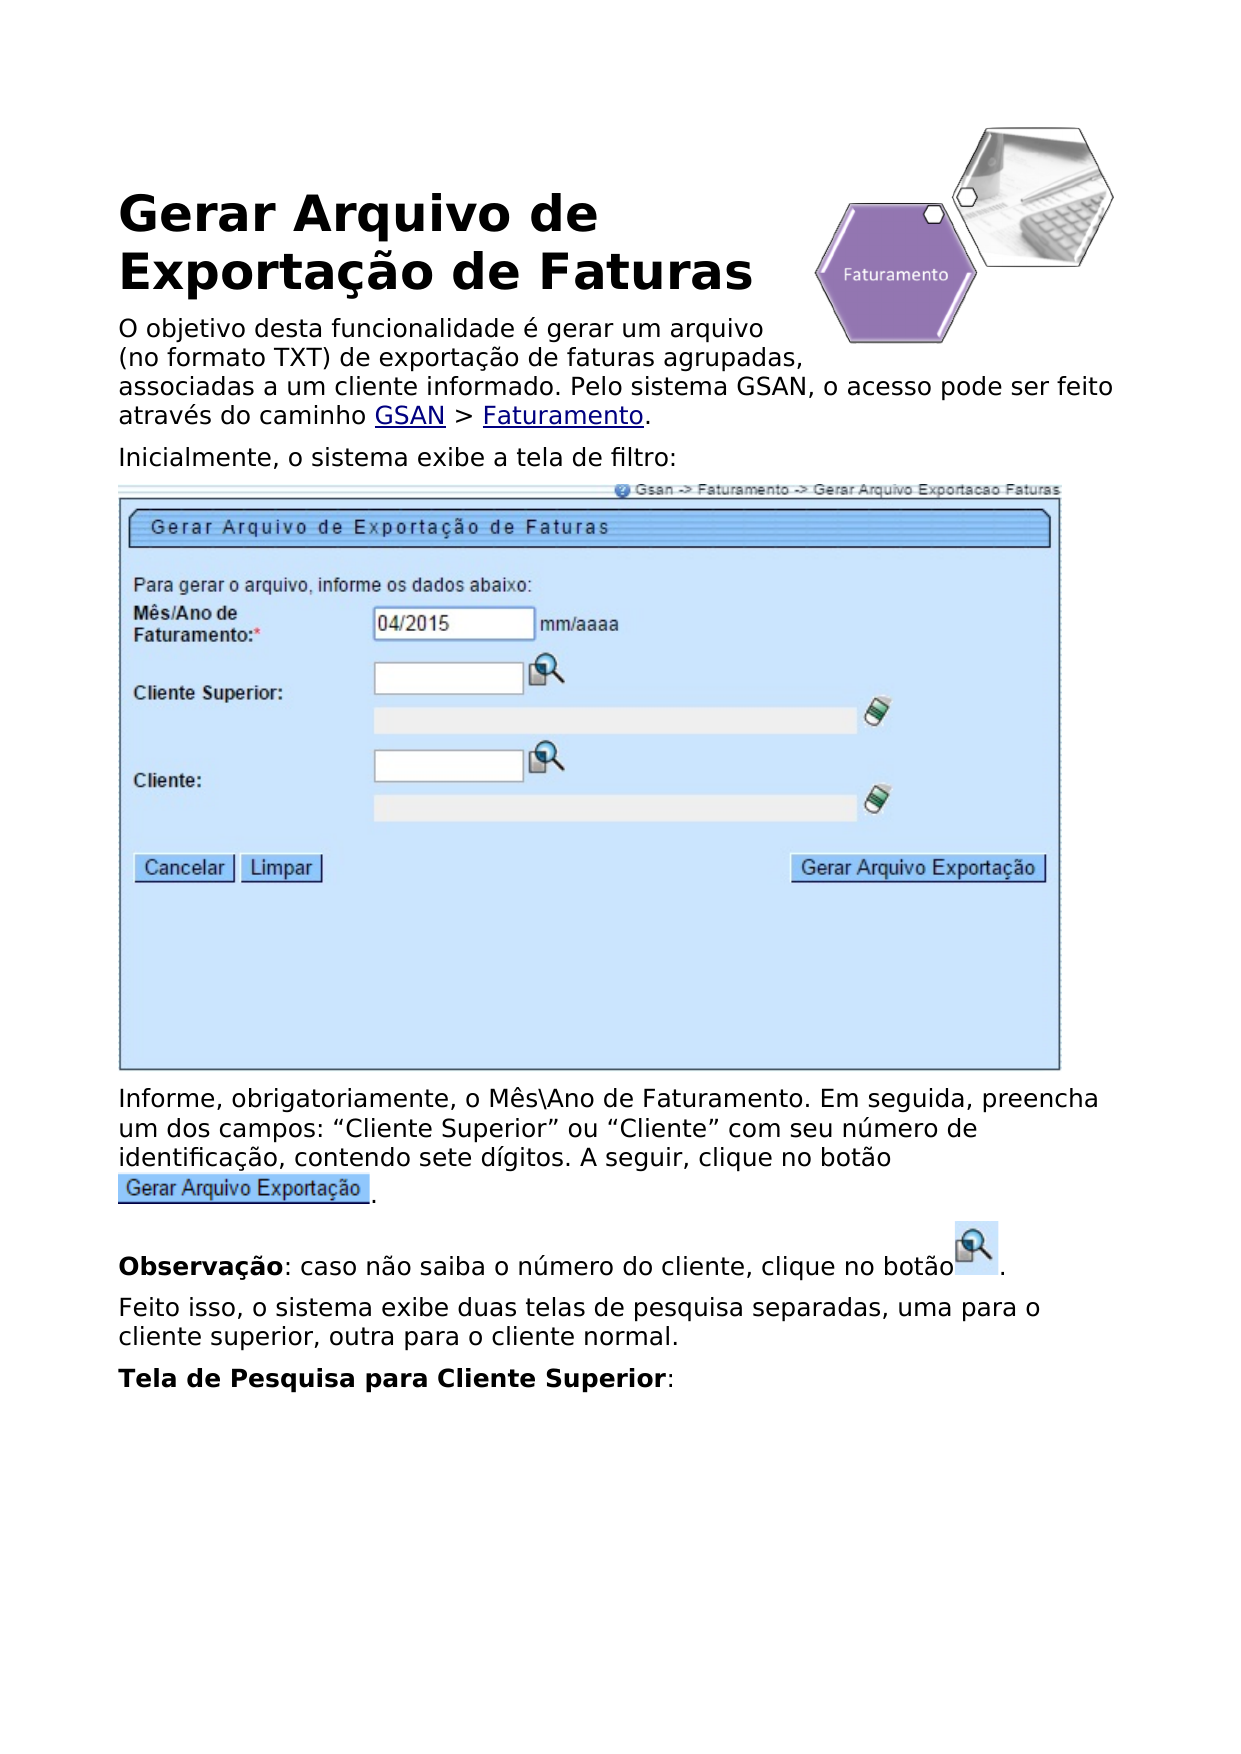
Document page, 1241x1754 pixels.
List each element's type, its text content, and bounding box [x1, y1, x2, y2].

picture [809, 118, 1123, 349]
text Inicialmente, o sistema exibe a tela de filtro: [118, 443, 1122, 472]
picture [954, 1221, 999, 1275]
text O objetivo desta funcionalidade é gerar um arquivo (no formato TXT) de exportação de faturas agrupadas, associadas a um cliente informado. Pelo sistema GSAN, o acesso pode ser feito através do caminho GSAN > Faturamento. [118, 314, 1122, 430]
text Feito isso, o sistema exibe duas telas de pesquisa separadas, uma para o cliente superior, outra para o cliente normal. [118, 1293, 1122, 1352]
text Observação: caso não saiba o número do cliente, clique no botão. [118, 1222, 1122, 1281]
text Informe, obrigatoriamente, o Mês\Ano de Faturamento. Em seguida, preencha um dos campos: “Cliente Superior” ou “Cliente” com seu número de identificação, contendo sete dígitos. A seguir, clique no botão . [118, 1084, 1122, 1209]
picture [118, 484, 1062, 1072]
subtitle Gerar Arquivo de Exportação de Faturas [118, 185, 809, 301]
picture [118, 1172, 370, 1204]
text Tela de Pesquisa para Cliente Superior: [118, 1364, 1122, 1393]
